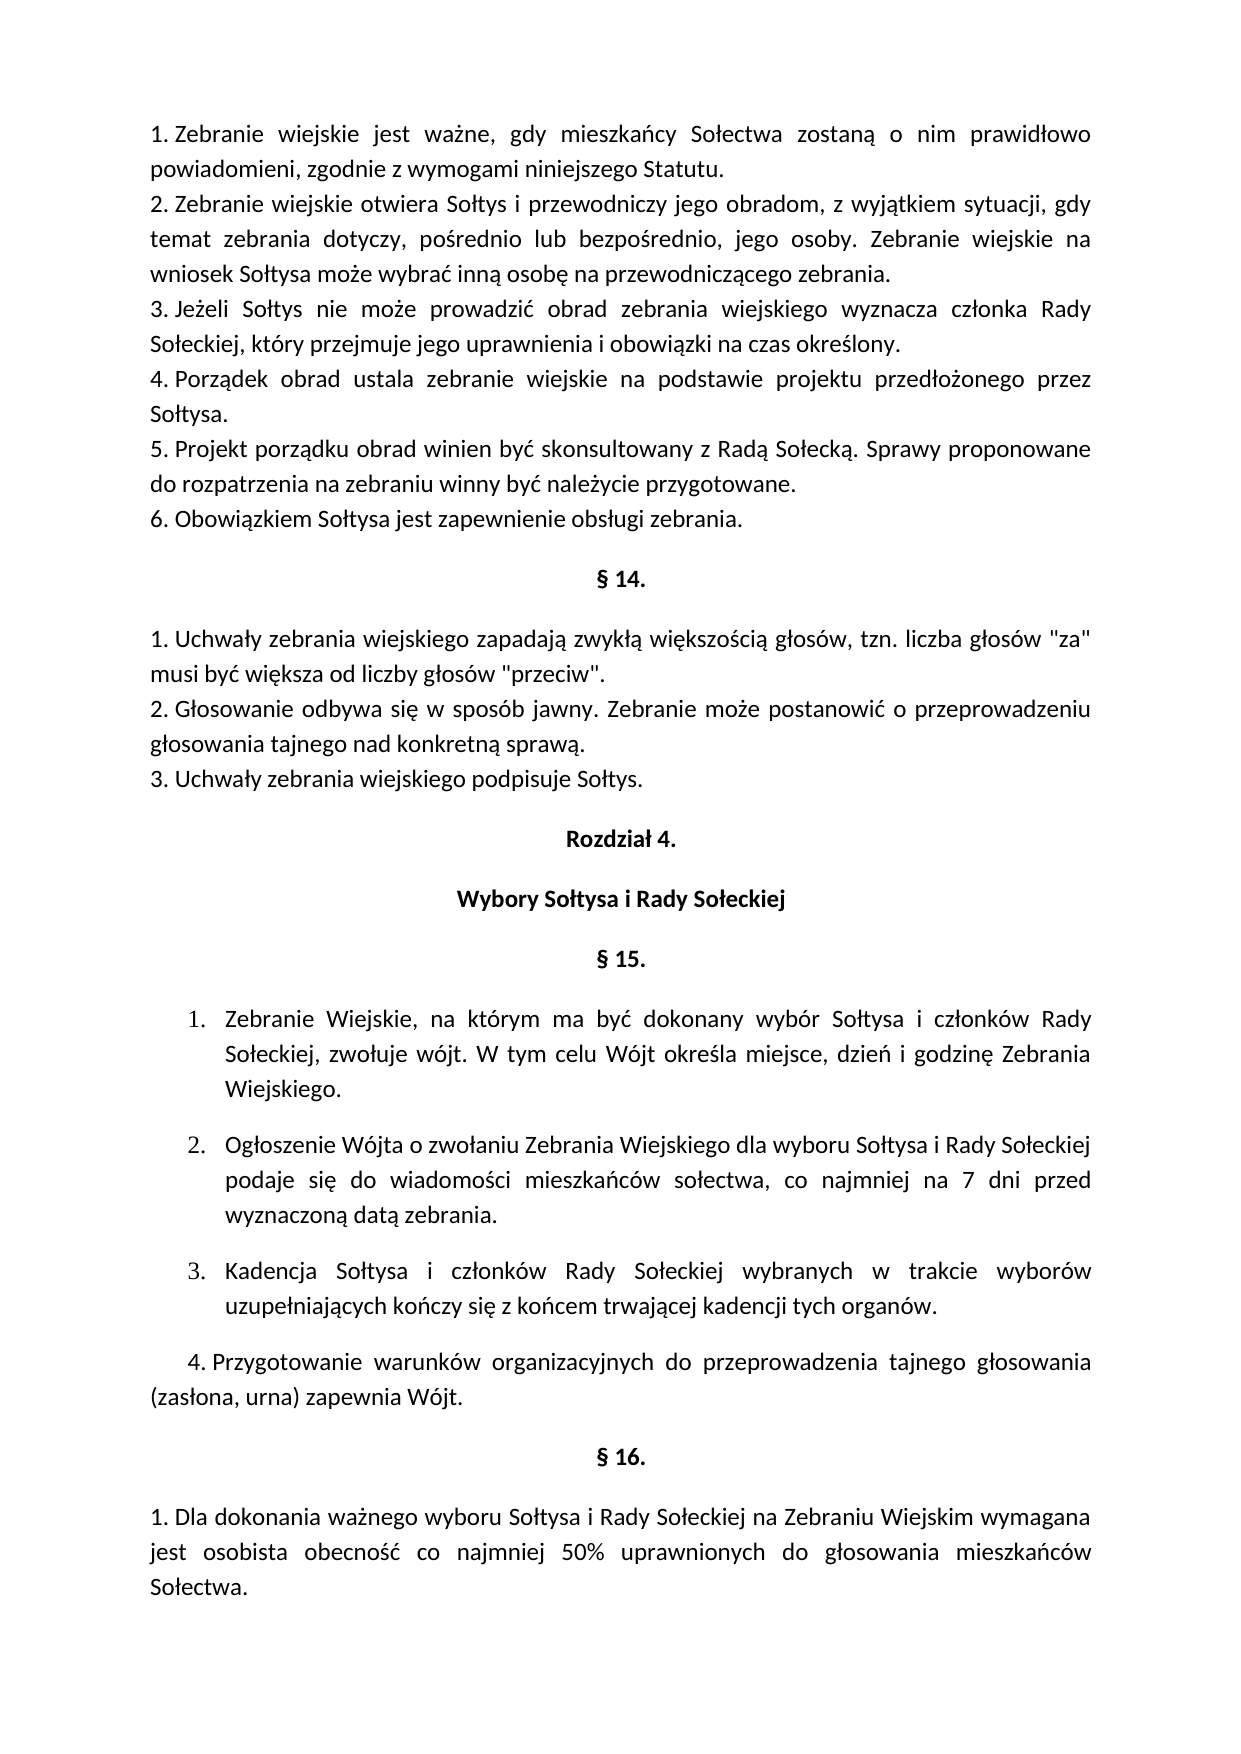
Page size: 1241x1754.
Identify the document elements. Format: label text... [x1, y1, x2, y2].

text 4. Porządek obrad ustala zebranie wiejskie na podstawie projektu przedłożonego przez Sołtysa. [150, 363, 1092, 429]
text 2. Zebranie wiejskie otwiera Sołtys i przewodniczy jego obradom, z wyjątkiem sytuacji, gdy temat zebrania dotyczy, pośrednio lub bezpośrednio, jego osoby. Zebranie wiejskie na wniosek Sołtysa może wybrać inną osobę na przewodniczącego zebrania. [150, 188, 1092, 289]
text Rozdział 4. [150, 823, 1092, 854]
text 1. Zebranie wiejskie jest ważne, gdy mieszkańcy Sołectwa zostaną o nim prawidłowo powiadomieni, zgodnie z wymogami niniejszego Statutu. [150, 118, 1092, 184]
list Ogłoszenie Wójta o zwołaniu Zebrania Wiejskiego dla wyboru Sołtysa i Rady Sołeckiej podaje się do wiadomości mieszkańców sołectwa, co najmniej na 7 dni przed wyznaczoną datą zebrania. [187, 1129, 1092, 1229]
list Kadencja Sołtysa i członków Rady Sołeckiej wybranych w trakcie wyborów uzupełniających kończy się z końcem trwającej kadencji tych organów. [187, 1255, 1092, 1320]
text 4. Przygotowanie warunków organizacyjnych do przeprowadzenia tajnego głosowania (zasłona, urna) zapewnia Wójt. [150, 1346, 1092, 1411]
list 1. Dla dokonania ważnego wyboru Sołtysa i Rady Sołeckiej na Zebraniu Wiejskim wymagana jest osobista obecność co najmniej 50% uprawnionych do głosowania mieszkańców Sołectwa. [150, 1501, 1092, 1601]
text § 14. [150, 563, 1092, 594]
text 1. Uchwały zebrania wiejskiego zapadają zwykłą większością głosów, tzn. liczba głosów "za" musi być większa od liczby głosów "przeciw". [150, 623, 1092, 689]
text 3. Uchwały zebrania wiejskiego podpisuje Sołtys. [150, 763, 1092, 794]
text 5. Projekt porządku obrad winien być skonsultowany z Radą Sołecką. Sprawy proponowane do rozpatrzenia na zebraniu winny być należycie przygotowane. [150, 433, 1092, 499]
text § 16. [150, 1441, 1092, 1471]
text § 15. [150, 943, 1092, 974]
text 3. Jeżeli Sołtys nie może prowadzić obrad zebrania wiejskiego wyznacza członka Rady Sołeckiej, który przejmuje jego uprawnienia i obowiązki na czas określony. [150, 293, 1092, 359]
list Zebranie Wiejskie, na którym ma być dokonany wybór Sołtysa i członków Rady Sołeckiej, zwołuje wójt. W tym celu Wójt określa miejsce, dzień i godzinę Zebrania Wiejskiego. [187, 1003, 1092, 1104]
text 2. Głosowanie odbywa się w sposób jawny. Zebranie może postanowić o przeprowadzeniu głosowania tajnego nad konkretną sprawą. [150, 693, 1092, 759]
text 6. Obowiązkiem Sołtysa jest zapewnienie obsługi zebrania. [150, 503, 1092, 534]
text Wybory Sołtysa i Rady Sołeckiej [150, 883, 1092, 914]
